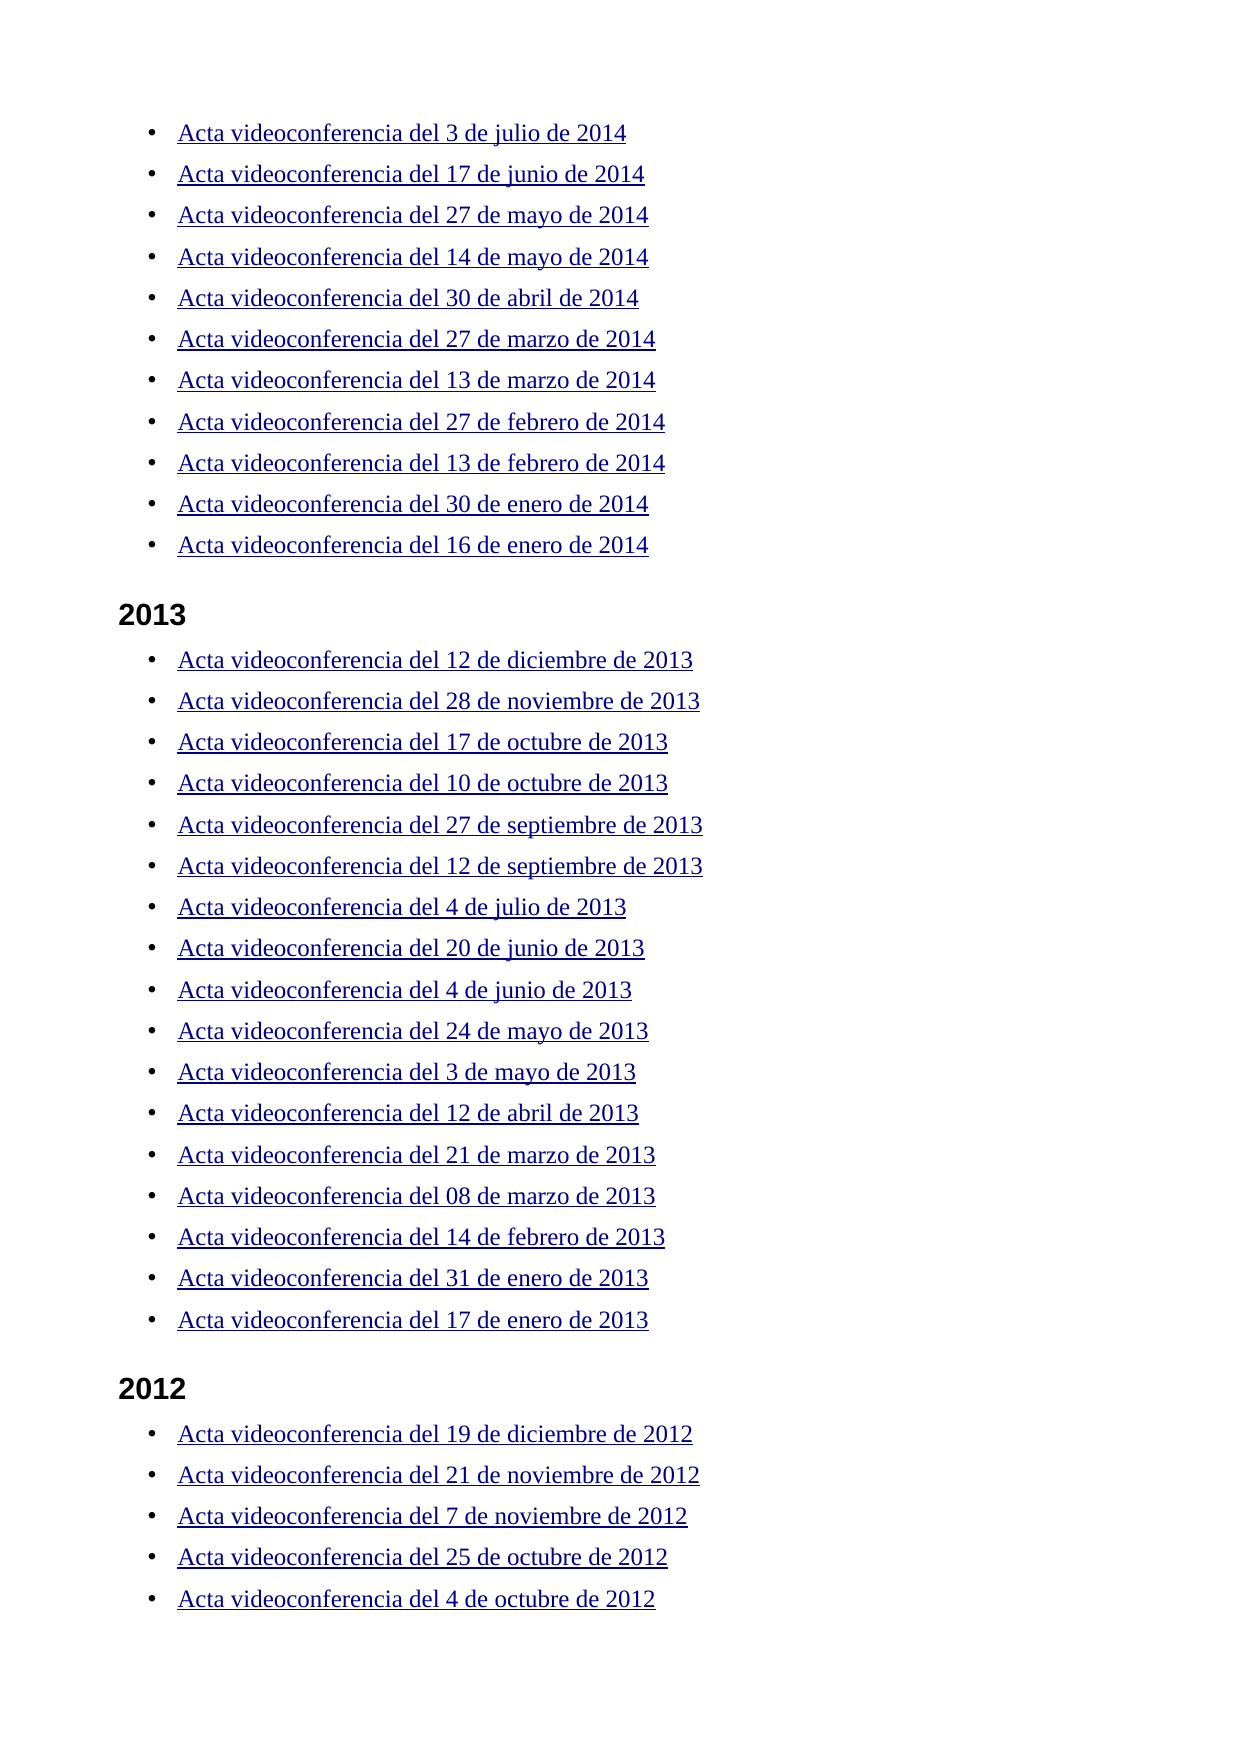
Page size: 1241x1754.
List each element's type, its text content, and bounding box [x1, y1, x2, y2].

list Acta videoconferencia del 4 de junio de 2013 [148, 975, 1122, 1003]
list Acta videoconferencia del 20 de junio de 2013 [148, 933, 1122, 962]
list Acta videoconferencia del 3 de julio de 2014 [148, 118, 1122, 147]
list Acta videoconferencia del 12 de abril de 2013 [148, 1098, 1122, 1127]
list Acta videoconferencia del 17 de junio de 2014 [148, 159, 1122, 188]
list Acta videoconferencia del 25 de octubre de 2012 [148, 1542, 1122, 1571]
list Acta videoconferencia del 10 de octubre de 2013 [148, 768, 1122, 797]
list Acta videoconferencia del 27 de septiembre de 2013 [148, 810, 1122, 838]
list Acta videoconferencia del 13 de marzo de 2014 [148, 366, 1122, 394]
list Acta videoconferencia del 27 de febrero de 2014 [148, 407, 1122, 436]
list Acta videoconferencia del 4 de julio de 2013 [148, 892, 1122, 921]
subtitle 2012 [118, 1371, 1122, 1406]
list Acta videoconferencia del 13 de febrero de 2014 [148, 448, 1122, 477]
list Acta videoconferencia del 30 de enero de 2014 [148, 489, 1122, 518]
list Acta videoconferencia del 27 de marzo de 2014 [148, 324, 1122, 353]
list Acta videoconferencia del 30 de abril de 2014 [148, 283, 1122, 312]
list Acta videoconferencia del 21 de noviembre de 2012 [148, 1460, 1122, 1489]
list Acta videoconferencia del 14 de febrero de 2013 [148, 1222, 1122, 1251]
list Acta videoconferencia del 3 de mayo de 2013 [148, 1057, 1122, 1086]
list Acta videoconferencia del 17 de octubre de 2013 [148, 727, 1122, 756]
list Acta videoconferencia del 12 de diciembre de 2013 [148, 645, 1122, 673]
list Acta videoconferencia del 28 de noviembre de 2013 [148, 686, 1122, 715]
list Acta videoconferencia del 31 de enero de 2013 [148, 1263, 1122, 1292]
list Acta videoconferencia del 16 de enero de 2014 [148, 531, 1122, 559]
list Acta videoconferencia del 21 de marzo de 2013 [148, 1140, 1122, 1168]
list Acta videoconferencia del 14 de mayo de 2014 [148, 242, 1122, 271]
subtitle 2013 [118, 597, 1122, 632]
list Acta videoconferencia del 7 de noviembre de 2012 [148, 1501, 1122, 1530]
list Acta videoconferencia del 24 de mayo de 2013 [148, 1016, 1122, 1045]
list Acta videoconferencia del 27 de mayo de 2014 [148, 201, 1122, 229]
list Acta videoconferencia del 17 de enero de 2013 [148, 1305, 1122, 1333]
list Acta videoconferencia del 08 de marzo de 2013 [148, 1181, 1122, 1210]
list Acta videoconferencia del 4 de octubre de 2012 [148, 1584, 1122, 1612]
list Acta videoconferencia del 19 de diciembre de 2012 [148, 1419, 1122, 1447]
list Acta videoconferencia del 12 de septiembre de 2013 [148, 851, 1122, 880]
